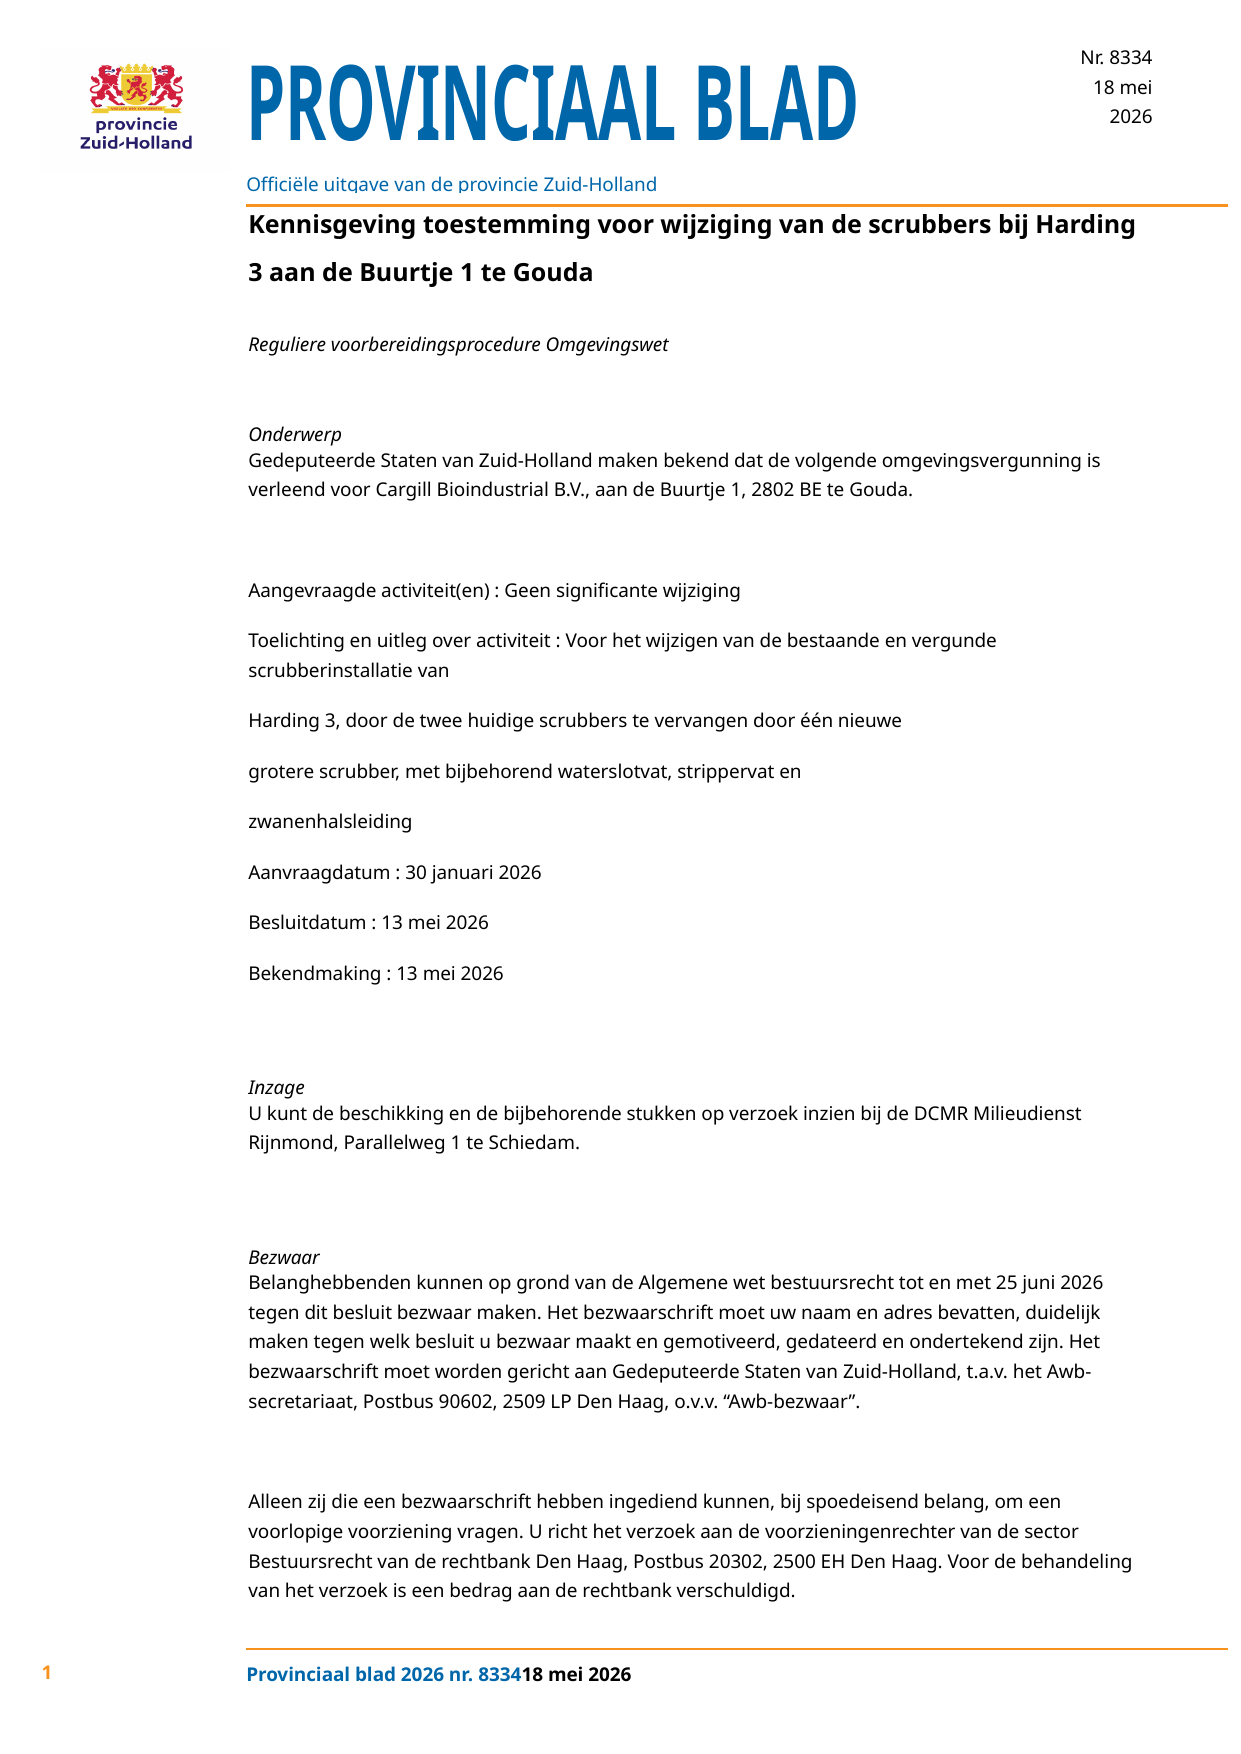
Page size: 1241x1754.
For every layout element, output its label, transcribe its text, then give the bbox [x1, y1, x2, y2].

text zwanenhalsleiding [248, 808, 1152, 834]
text U kunt de beschikking en de bijbehorende stukken op verzoek inzien bij de DCMR Milieudienst Rijnmond, Parallelweg 1 te Schiedam. [248, 1100, 1152, 1155]
text Besluitdatum : 13 mei 2026 [248, 909, 1152, 935]
text Toelichting en uitleg over activiteit : Voor het wijzigen van de bestaande en vergunde scrubberinstallatie van [248, 628, 1152, 683]
text Inzage [248, 1074, 1152, 1100]
text Gedeputeerde Staten van Zuid-Holland maken bekend dat de volgende omgevingsvergunning is verleend voor Cargill Bioindustrial B.V., aan de Buurtje 1, 2802 BE te Gouda. [248, 447, 1152, 502]
text Aanvraagdatum : 30 januari 2026 [248, 859, 1152, 885]
text Belanghebbenden kunnen op grond van de Algemene wet bestuursrecht tot en met 25 juni 2026 tegen dit besluit bezwaar maken. Het bezwaarschrift moet uw naam en adres bevatten, duidelijk maken tegen welk besluit u bezwaar maakt en gemotiveerd, gedateerd en ondertekend zijn. Het bezwaarschrift moet worden gericht aan Gedeputeerde Staten van Zuid-Holland, t.a.v. het Awb-secretariaat, Postbus 90602, 2509 LP Den Haag, o.v.v. “Awb-bezwaar”. [248, 1269, 1152, 1414]
text Bekendmaking : 13 mei 2026 [248, 960, 1152, 986]
text Aangevraagde activiteit(en) : Geen significante wijziging [248, 577, 1152, 603]
text Harding 3, door de twee huidige scrubbers te vervangen door één nieuwe [248, 708, 1152, 733]
text Bezwaar [248, 1244, 1152, 1269]
text Kennisgeving toestemming voor wijziging van de scrubbers bij Harding 3 aan de Buurtje 1 te Gouda [248, 207, 1152, 288]
picture [41, 47, 231, 172]
text Alleen zij die een bezwaarschrift hebben ingediend kunnen, bij spoedeisend belang, om een voorlopige voorziening vragen. U richt het verzoek aan de voorzieningenrechter van de sector Bestuursrecht van de rechtbank Den Haag, Postbus 20302, 2500 EH Den Haag. Voor de behandeling van het verzoek is een bedrag aan de rechtbank verschuldigd. [248, 1489, 1152, 1603]
text Reguliere voorbereidingsprocedure Omgevingswet [248, 331, 1152, 357]
text Onderwerp [248, 421, 1152, 447]
text grotere scrubber, met bijbehorend waterslotvat, strippervat en [248, 758, 1152, 784]
